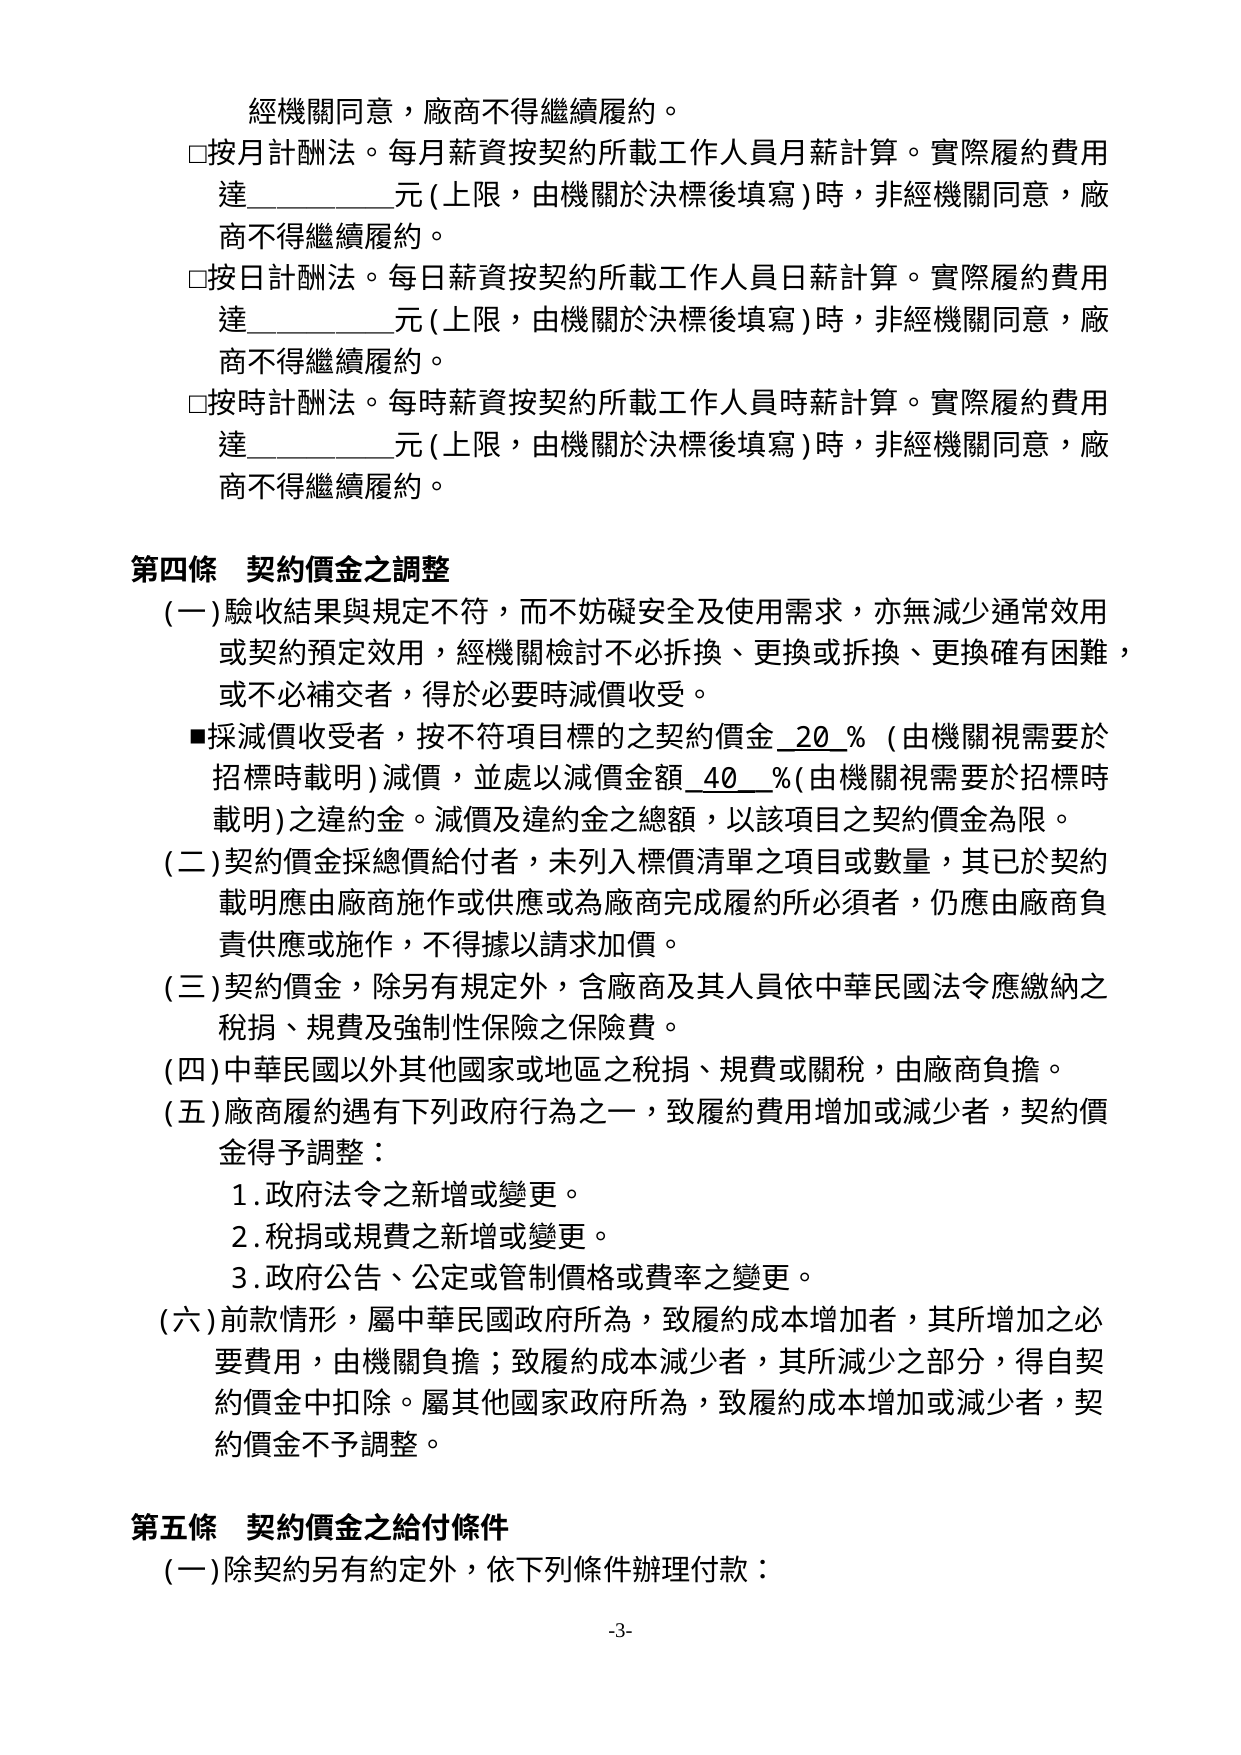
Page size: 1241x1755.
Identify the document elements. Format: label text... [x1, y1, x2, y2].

text (一)除契約另有約定外，依下列條件辦理付款： [159, 1547, 1110, 1589]
text □按月計酬法。每月薪資按契約所載工作人員月薪計算。實際履約費用達＿＿＿＿＿元(上限，由機關於決標後填寫)時，非經機關同意，廠商不得繼續履約。 [189, 130, 1110, 255]
text (五)廠商履約遇有下列政府行為之一，致履約費用增加或減少者，契約價金得予調整： [159, 1089, 1110, 1172]
text □按時計酬法。每時薪資按契約所載工作人員時薪計算。實際履約費用達＿＿＿＿＿元(上限，由機關於決標後填寫)時，非經機關同意，廠商不得繼續履約。 [189, 380, 1110, 505]
text (二)契約價金採總價給付者，未列入標價清單之項目或數量，其已於契約載明應由廠商施作或供應或為廠商完成履約所必須者，仍應由廠商負責供應或施作，不得據以請求加價。 [159, 839, 1110, 964]
text (一)驗收結果與規定不符，而不妨礙安全及使用需求，亦無減少通常效用或契約預定效用，經機關檢討不必拆換、更換或拆換、更換確有困難，或不必補交者，得於必要時減價收受。 [159, 589, 1110, 714]
text 1.政府法令之新增或變更。 [230, 1172, 1104, 1214]
text 第四條 契約價金之調整 [130, 547, 1110, 589]
text 2.稅捐或規費之新增或變更。 [230, 1214, 1104, 1255]
text 第五條 契約價金之給付條件 [130, 1505, 1110, 1547]
text (四)中華民國以外其他國家或地區之稅捐、規費或關稅，由廠商負擔。 [159, 1047, 1110, 1089]
text 經機關同意，廠商不得繼續履約。 [218, 89, 1104, 130]
text ■採減價收受者，按不符項目標的之契約價金_20_% (由機關視需要於招標時載明)減價，並處以減價金額_40__%(由機關視需要於招標時載明)之違約金。減價及違約金之總額，以該項目之契約價金為限。 [189, 714, 1110, 839]
text 3.政府公告、公定或管制價格或費率之變更。 [230, 1255, 1104, 1297]
text □按日計酬法。每日薪資按契約所載工作人員日薪計算。實際履約費用達＿＿＿＿＿元(上限，由機關於決標後填寫)時，非經機關同意，廠商不得繼續履約。 [189, 255, 1110, 380]
text (六)前款情形，屬中華民國政府所為，致履約成本增加者，其所增加之必要費用，由機關負擔；致履約成本減少者，其所減少之部分，得自契約價金中扣除。屬其他國家政府所為，致履約成本增加或減少者，契約價金不予調整。 [155, 1297, 1104, 1464]
text (三)契約價金，除另有規定外，含廠商及其人員依中華民國法令應繳納之稅捐、規費及強制性保險之保險費。 [159, 964, 1110, 1047]
